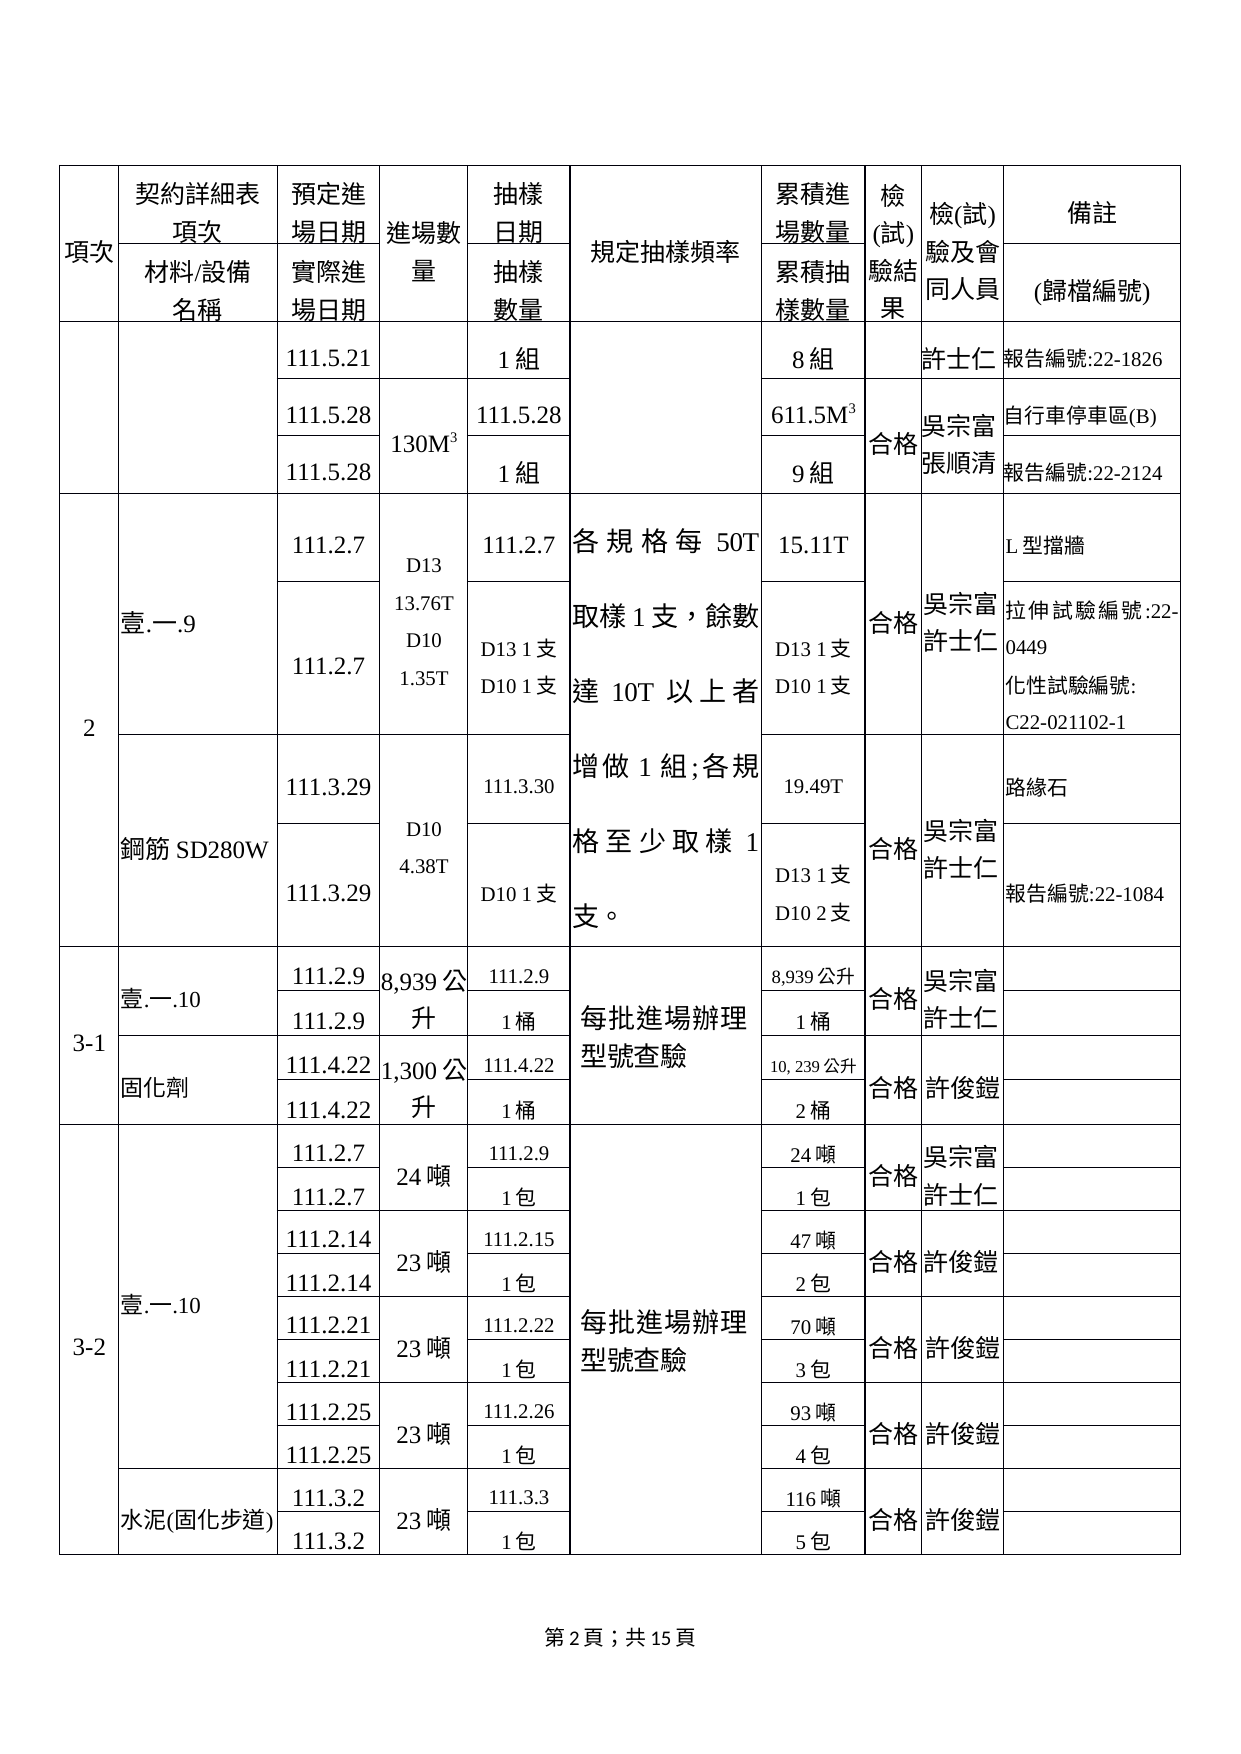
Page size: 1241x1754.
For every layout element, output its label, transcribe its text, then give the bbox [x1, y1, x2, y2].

table_header 抽樣 日期 [468, 166, 569, 243]
table_header 進場數量 [380, 166, 467, 321]
table_cell [1004, 1426, 1180, 1468]
table_cell 111.4.22 [278, 1036, 379, 1079]
table_cell 許士仁 [922, 322, 1003, 378]
table_cell 2桶 [762, 1080, 864, 1124]
table_cell 拉伸試驗編號:22-0449 化性試驗編號: C22-021102-1 [1004, 582, 1180, 734]
table_header 規定抽樣頻率 [571, 166, 761, 321]
table_header 備註 [1004, 166, 1180, 243]
table_cell D13 1支 D10 2支 [762, 824, 864, 946]
table_cell D10 4.38T [380, 735, 467, 946]
table_cell 9組 [762, 436, 864, 493]
table_cell 111.2.7 [278, 1125, 379, 1167]
table_cell 許俊鎧 [922, 1297, 1003, 1382]
table_cell 壹.一.9 [119, 494, 277, 734]
table_cell 抽樣 數量 [468, 244, 569, 321]
table_cell 1,300公升 [380, 1036, 467, 1124]
table_cell 合格 [866, 1211, 921, 1296]
table_cell 111.2.9 [468, 947, 569, 990]
table_cell [1004, 1297, 1180, 1339]
table_cell 70噸 [762, 1297, 864, 1339]
table_cell 1包 [468, 1426, 569, 1468]
table_cell 111.5.28 [278, 436, 379, 493]
table_cell 111.2.9 [278, 991, 379, 1035]
table_cell 3-2 [60, 1125, 118, 1554]
table_cell 111.2.7 [468, 494, 569, 581]
table_cell 23噸 [380, 1469, 467, 1554]
table_cell 24噸 [380, 1125, 467, 1210]
table_cell 合格 [866, 379, 921, 493]
table_cell 合格 [866, 735, 921, 946]
table_cell 路緣石 [1004, 735, 1180, 823]
table_cell [1004, 1080, 1180, 1124]
table_cell 吳宗富 許士仁 [922, 947, 1003, 1035]
table_cell [1004, 1512, 1180, 1554]
table_cell 1包 [468, 1254, 569, 1296]
table_cell [380, 322, 467, 378]
table_cell 111.2.14 [278, 1254, 379, 1296]
table_cell 1包 [468, 1512, 569, 1554]
table_cell (歸檔編號) [1004, 244, 1180, 321]
table_cell 合格 [866, 494, 921, 734]
table_cell 固化劑 [119, 1036, 277, 1124]
table_header 檢(試)驗及會同人員 [922, 166, 1003, 321]
table_cell 111.2.9 [468, 1125, 569, 1167]
table_cell 吳宗富 許士仁 [922, 735, 1003, 946]
table_cell [60, 322, 118, 493]
table_cell 自行車停車區(B) [1004, 379, 1180, 435]
table_cell 111.2.7 [278, 494, 379, 581]
table_cell 23噸 [380, 1211, 467, 1296]
table_cell 每批進場辦理型號查驗 [571, 947, 761, 1124]
table_header 項次 [60, 166, 118, 321]
table_cell 水泥(固化步道) [119, 1469, 277, 1554]
table_cell 19.49T [762, 735, 864, 823]
table_cell 報告編號:22-1084 [1004, 824, 1180, 946]
table_cell [1004, 1340, 1180, 1382]
table_cell 47噸 [762, 1211, 864, 1253]
table_cell 1組 [468, 436, 569, 493]
table_cell [571, 322, 761, 493]
table_cell 合格 [866, 1125, 921, 1210]
table_cell 各規格每50T取樣1支，餘數達10T以上者增做1組;各規格至少取樣1支。 [571, 494, 761, 946]
table_cell 1桶 [468, 1080, 569, 1124]
table_cell [1004, 947, 1180, 990]
table_cell 1包 [468, 1168, 569, 1210]
table_cell 1組 [468, 322, 569, 378]
table_cell 合格 [866, 1383, 921, 1468]
table_cell 23噸 [380, 1297, 467, 1382]
table_cell 10, 239公升 [762, 1036, 864, 1079]
table_cell 壹.一.10 [119, 947, 277, 1035]
table_cell 2 [60, 494, 118, 946]
table_cell 15.11T [762, 494, 864, 581]
table_header 預定進場日期 [278, 166, 379, 243]
table_cell 8組 [762, 322, 864, 378]
table_header 契約詳細表 項次 [119, 166, 277, 243]
table_cell L型擋牆 [1004, 494, 1180, 581]
table_cell 111.2.22 [468, 1297, 569, 1339]
table_cell D13 1支 D10 1支 [762, 582, 864, 734]
table_cell 累積抽樣數量 [762, 244, 864, 321]
table_cell 材料/設備 名稱 [119, 244, 277, 321]
table_cell [866, 322, 921, 378]
table_cell 111.2.26 [468, 1383, 569, 1425]
table_cell 23噸 [380, 1383, 467, 1468]
table_cell [1004, 1168, 1180, 1210]
table_cell 許俊鎧 [922, 1469, 1003, 1554]
table_cell 報告編號:22-1826 [1004, 322, 1180, 378]
table_cell D13 1支 D10 1支 [468, 582, 569, 734]
table_cell 24噸 [762, 1125, 864, 1167]
table_cell 吳宗富 許士仁 [922, 494, 1003, 734]
table_cell 116噸 [762, 1469, 864, 1511]
table_cell 鋼筋SD280W [119, 735, 277, 946]
table_cell 111.3.2 [278, 1469, 379, 1511]
table_cell 合格 [866, 1297, 921, 1382]
table_cell 每批進場辦理型號查驗 [571, 1125, 761, 1554]
table_cell 111.5.28 [278, 379, 379, 435]
table_cell 111.2.21 [278, 1297, 379, 1339]
table_cell 合格 [866, 947, 921, 1035]
table_cell 報告編號:22-2124 [1004, 436, 1180, 493]
table_cell 611.5M3 [762, 379, 864, 435]
table_cell 111.3.30 [468, 735, 569, 823]
table_header 累積進場數量 [762, 166, 864, 243]
table_cell 111.3.2 [278, 1512, 379, 1554]
table_cell 111.2.21 [278, 1340, 379, 1382]
table_cell 111.3.29 [278, 735, 379, 823]
table_cell D10 1支 [468, 824, 569, 946]
table_cell [1004, 1254, 1180, 1296]
table_cell 3-1 [60, 947, 118, 1124]
table_header 檢(試)驗結果 [866, 166, 921, 321]
table_cell 111.5.28 [468, 379, 569, 435]
table_cell D13 13.76T D10 1.35T [380, 494, 467, 734]
table_cell [1004, 991, 1180, 1035]
table_cell 111.4.22 [468, 1036, 569, 1079]
table_cell 111.2.9 [278, 947, 379, 990]
table_cell 111.2.14 [278, 1211, 379, 1253]
table_cell 許俊鎧 [922, 1211, 1003, 1296]
table_cell 實際進場日期 [278, 244, 379, 321]
table_cell 1桶 [468, 991, 569, 1035]
table_cell 吳宗富 許士仁 [922, 1125, 1003, 1210]
table_cell 合格 [866, 1469, 921, 1554]
table_cell [1004, 1383, 1180, 1425]
table_cell 壹.一.10 [119, 1125, 277, 1468]
table_cell 4包 [762, 1426, 864, 1468]
table_cell [1004, 1036, 1180, 1079]
table_cell 1包 [468, 1340, 569, 1382]
table_cell 吳宗富 張順清 [922, 379, 1003, 493]
table_cell 3包 [762, 1340, 864, 1382]
table_cell 111.2.15 [468, 1211, 569, 1253]
table_cell [1004, 1211, 1180, 1253]
table_cell 111.3.3 [468, 1469, 569, 1511]
table_cell 111.2.25 [278, 1426, 379, 1468]
table_cell 5包 [762, 1512, 864, 1554]
table_cell 1包 [762, 1168, 864, 1210]
table_cell 130M3 [380, 379, 467, 493]
table_cell 合格 [866, 1036, 921, 1124]
table_cell 許俊鎧 [922, 1383, 1003, 1468]
table_cell 111.4.22 [278, 1080, 379, 1124]
table_cell [1004, 1125, 1180, 1167]
table_cell 2包 [762, 1254, 864, 1296]
table_cell 111.3.29 [278, 824, 379, 946]
table_cell 111.2.7 [278, 1168, 379, 1210]
table_cell 1桶 [762, 991, 864, 1035]
table_cell 111.5.21 [278, 322, 379, 378]
table_cell 許俊鎧 [922, 1036, 1003, 1124]
table_cell 93噸 [762, 1383, 864, 1425]
table_cell [1004, 1469, 1180, 1511]
table_cell 8,939公升 [762, 947, 864, 990]
table_cell [119, 322, 277, 493]
table_cell 8,939公升 [380, 947, 467, 1035]
table_cell 111.2.25 [278, 1383, 379, 1425]
table_cell 111.2.7 [278, 582, 379, 734]
